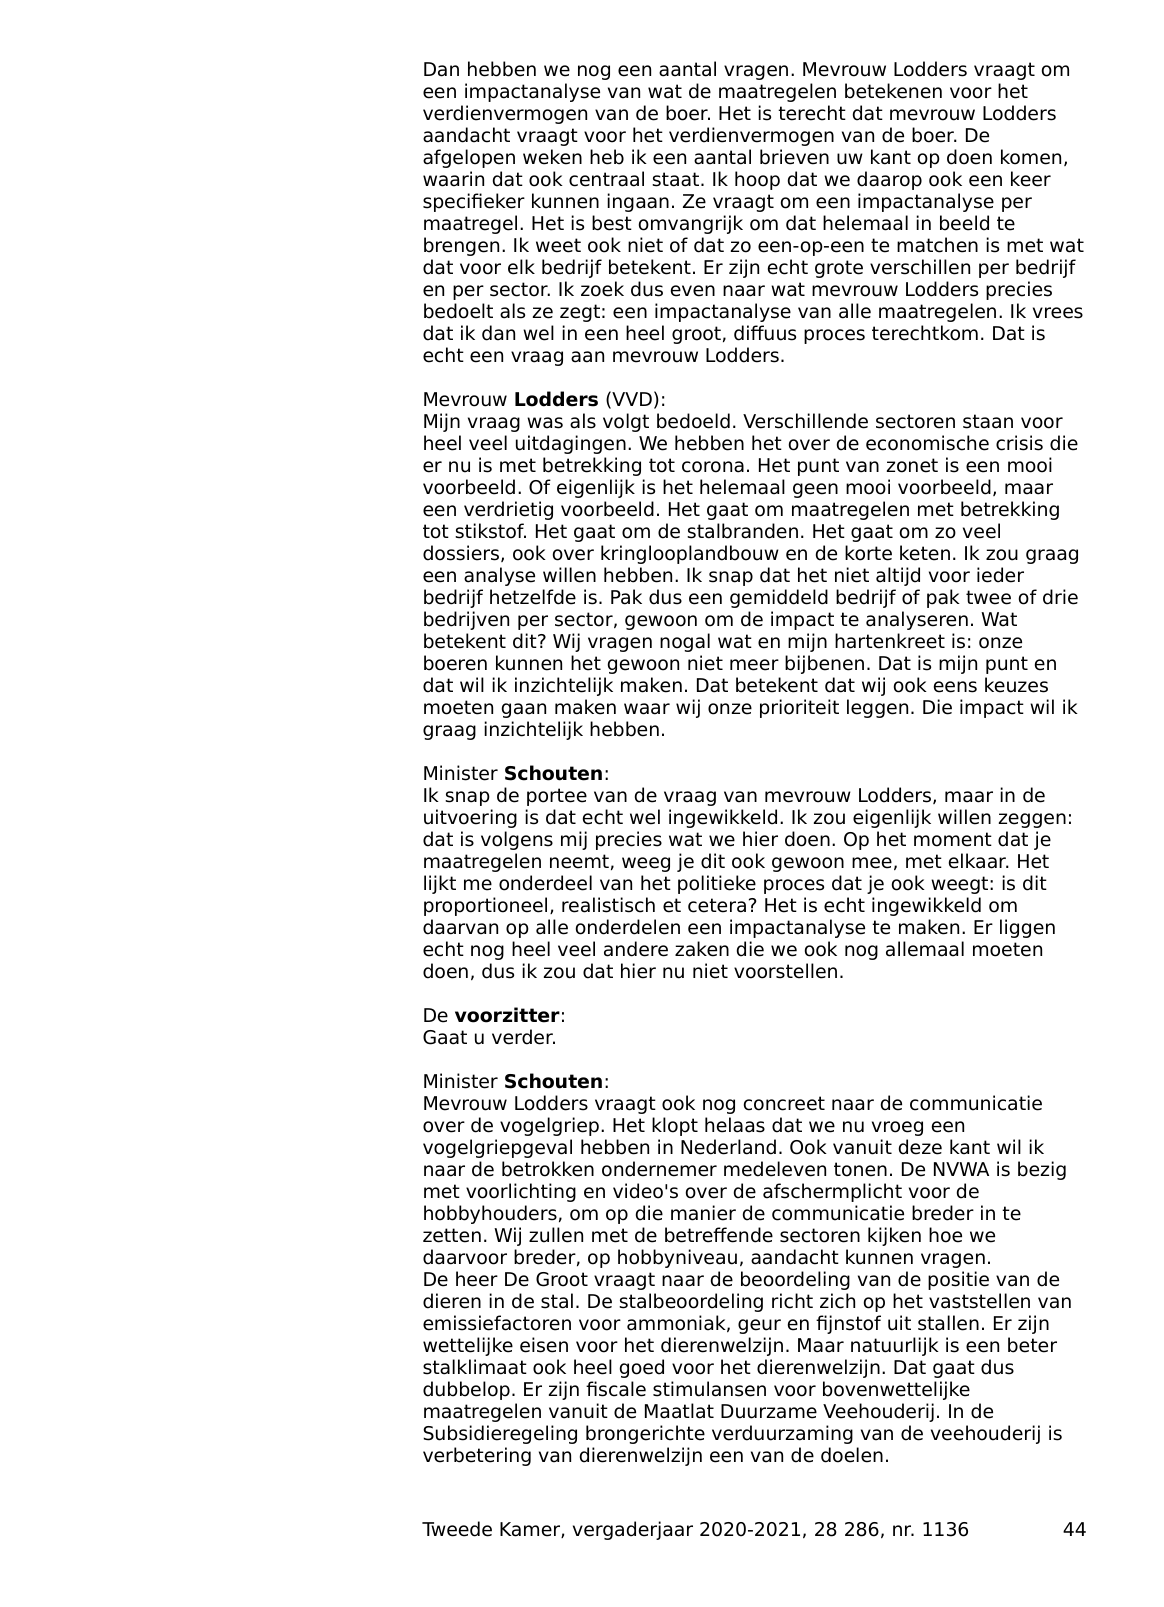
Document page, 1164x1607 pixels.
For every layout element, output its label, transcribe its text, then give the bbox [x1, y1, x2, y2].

text Mevrouw Lodders (VVD): [422, 389, 1087, 411]
text Ik snap de portee van de vraag van mevrouw Lodders, maar in de uitvoering is dat echt wel ingewikkeld. Ik zou eigenlijk willen zeggen: dat is volgens mij precies wat we hier doen. Op het moment dat je maatregelen neemt, weeg je dit ook gewoon mee, met elkaar. Het lijkt me onderdeel van het politieke proces dat je ook weegt: is dit proportioneel, realistisch et cetera? Het is echt ingewikkeld om daarvan op alle onderdelen een impactanalyse te maken. Er liggen echt nog heel veel andere zaken die we ook nog allemaal moeten doen, dus ik zou dat hier nu niet voorstellen. [422, 785, 1087, 983]
text Dan hebben we nog een aantal vragen. Mevrouw Lodders vraagt om een impactanalyse van wat de maatregelen betekenen voor het verdienvermogen van de boer. Het is terecht dat mevrouw Lodders aandacht vraagt voor het verdienvermogen van de boer. De afgelopen weken heb ik een aantal brieven uw kant op doen komen, waarin dat ook centraal staat. Ik hoop dat we daarop ook een keer specifieker kunnen ingaan. Ze vraagt om een impactanalyse per maatregel. Het is best omvangrijk om dat helemaal in beeld te brengen. Ik weet ook niet of dat zo een-op-een te matchen is met wat dat voor elk bedrijf betekent. Er zijn echt grote verschillen per bedrijf en per sector. Ik zoek dus even naar wat mevrouw Lodders precies bedoelt als ze zegt: een impactanalyse van alle maatregelen. Ik vrees dat ik dan wel in een heel groot, diffuus proces terechtkom. Dat is echt een vraag aan mevrouw Lodders. [422, 59, 1087, 367]
text Mevrouw Lodders vraagt ook nog concreet naar de communicatie over de vogelgriep. Het klopt helaas dat we nu vroeg een vogelgriepgeval hebben in Nederland. Ook vanuit deze kant wil ik naar de betrokken ondernemer medeleven tonen. De NVWA is bezig met voorlichting en video's over de afschermplicht voor de hobbyhouders, om op die manier de communicatie breder in te zetten. Wij zullen met de betreffende sectoren kijken hoe we daarvoor breder, op hobbyniveau, aandacht kunnen vragen. [422, 1093, 1087, 1269]
text De voorzitter: [422, 1005, 1087, 1027]
text Mijn vraag was als volgt bedoeld. Verschillende sectoren staan voor heel veel uitdagingen. We hebben het over de economische crisis die er nu is met betrekking tot corona. Het punt van zonet is een mooi voorbeeld. Of eigenlijk is het helemaal geen mooi voorbeeld, maar een verdrietig voorbeeld. Het gaat om maatregelen met betrekking tot stikstof. Het gaat om de stalbranden. Het gaat om zo veel dossiers, ook over kringlooplandbouw en de korte keten. Ik zou graag een analyse willen hebben. Ik snap dat het niet altijd voor ieder bedrijf hetzelfde is. Pak dus een gemiddeld bedrijf of pak twee of drie bedrijven per sector, gewoon om de impact te analyseren. Wat betekent dit? Wij vragen nogal wat en mijn hartenkreet is: onze boeren kunnen het gewoon niet meer bijbenen. Dat is mijn punt en dat wil ik inzichtelijk maken. Dat betekent dat wij ook eens keuzes moeten gaan maken waar wij onze prioriteit leggen. Die impact wil ik graag inzichtelijk hebben. [422, 411, 1087, 741]
text De heer De Groot vraagt naar de beoordeling van de positie van de dieren in de stal. De stalbeoordeling richt zich op het vaststellen van emissiefactoren voor ammoniak, geur en fijnstof uit stallen. Er zijn wettelijke eisen voor het dierenwelzijn. Maar natuurlijk is een beter stalklimaat ook heel goed voor het dierenwelzijn. Dat gaat dus dubbelop. Er zijn fiscale stimulansen voor bovenwettelijke maatregelen vanuit de Maatlat Duurzame Veehouderij. In de Subsidieregeling brongerichte verduurzaming van de veehouderij is verbetering van dierenwelzijn een van de doelen. [422, 1269, 1087, 1467]
text Minister Schouten: [422, 763, 1087, 785]
text Gaat u verder. [422, 1027, 1087, 1049]
text Minister Schouten: [422, 1071, 1087, 1093]
